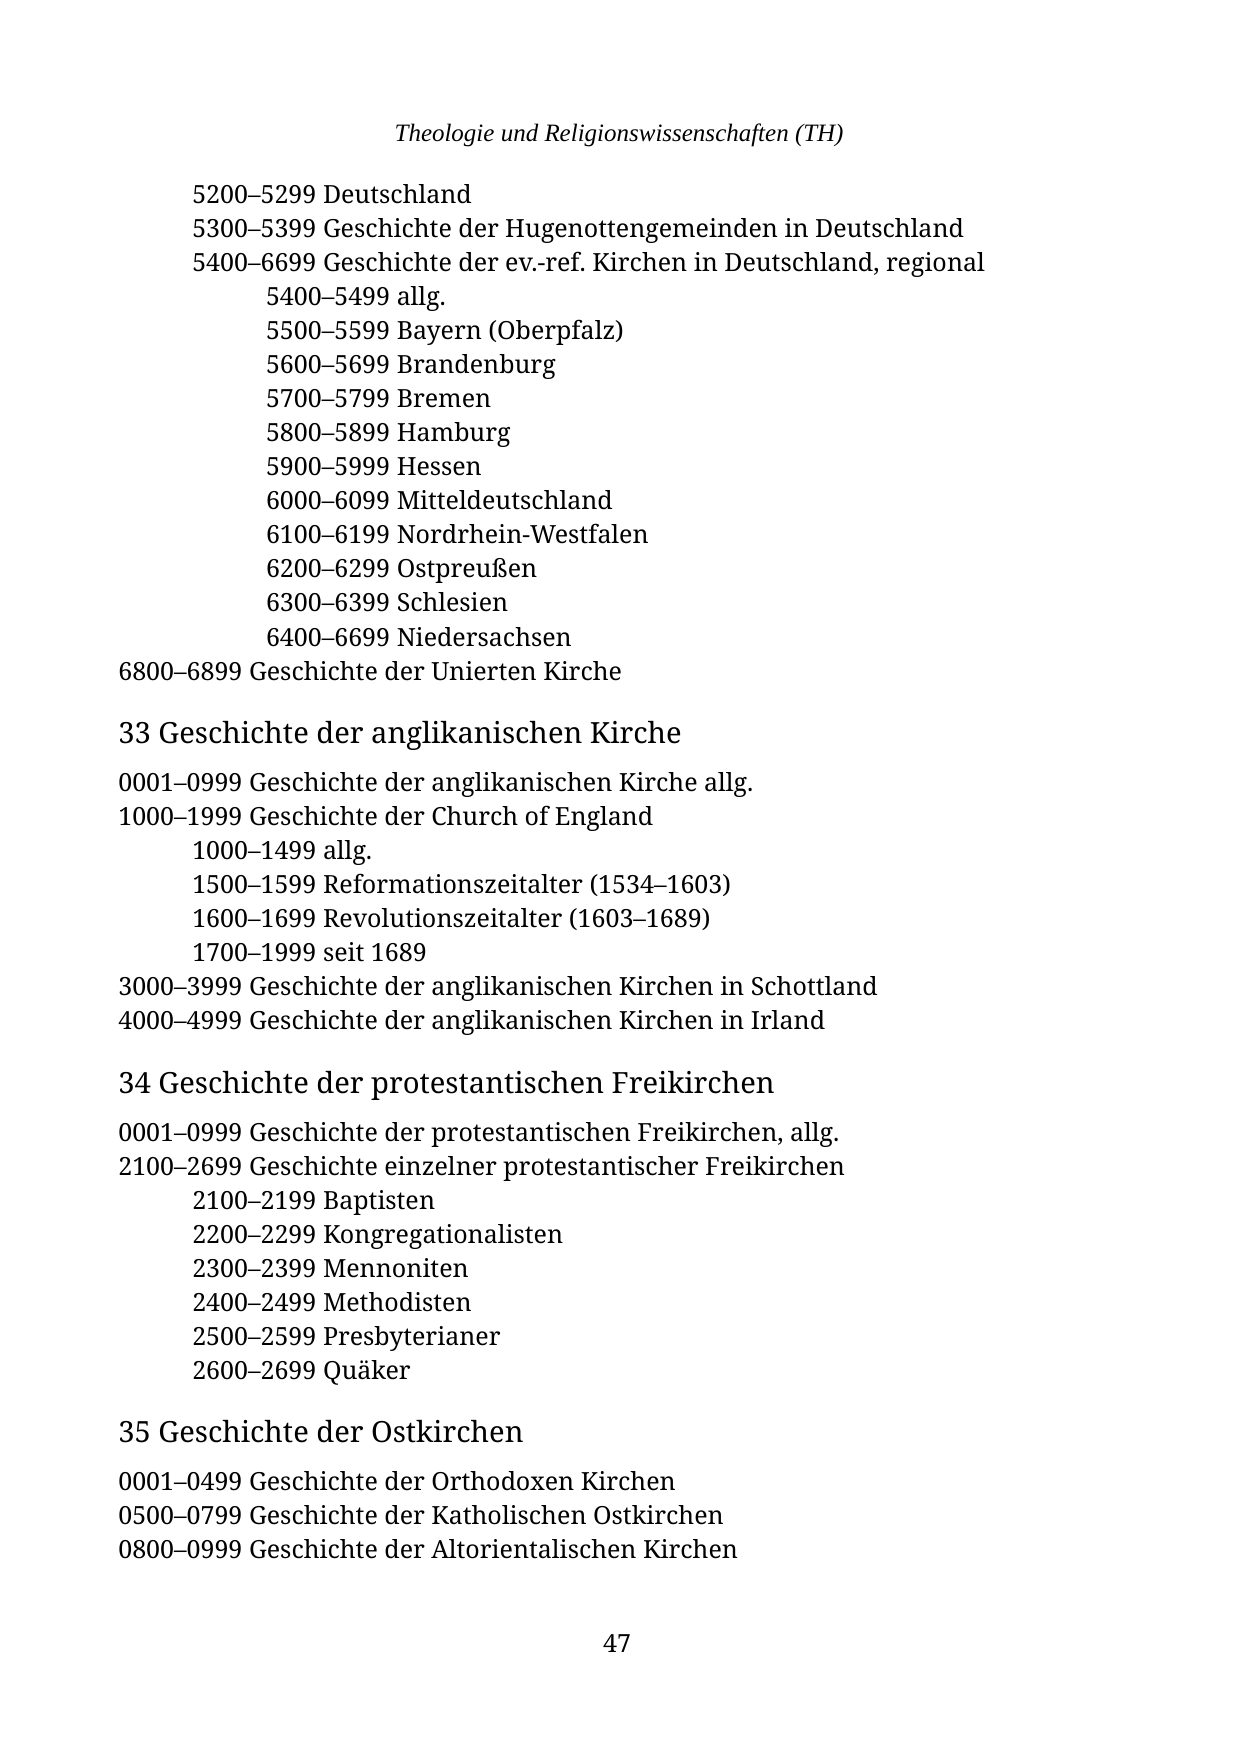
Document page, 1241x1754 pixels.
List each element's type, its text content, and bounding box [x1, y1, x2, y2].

text 2300–2399 Mennoniten [118, 1250, 1122, 1284]
text 4000–4999 Geschichte der anglikanischen Kirchen in Irland [118, 1003, 1122, 1037]
text 5500–5599 Bayern (Oberpfalz) [118, 313, 1122, 347]
text 2100–2199 Baptisten [118, 1182, 1122, 1216]
text 5600–5699 Brandenburg [118, 347, 1122, 381]
text 6200–6299 Ostpreußen [118, 551, 1122, 585]
text 6300–6399 Schlesien [118, 585, 1122, 619]
subtitle 33 Geschichte der anglikanischen Kirche [118, 712, 1122, 752]
text 6000–6099 Mitteldeutschland [118, 483, 1122, 517]
text 5300–5399 Geschichte der Hugenottengemeinden in Deutschland [118, 210, 1122, 244]
text 5700–5799 Bremen [118, 381, 1122, 415]
text 0001–0999 Geschichte der protestantischen Freikirchen, allg. [118, 1114, 1122, 1148]
text 1500–1599 Reformationszeitalter (1534–1603) [118, 867, 1122, 901]
subtitle 35 Geschichte der Ostkirchen [118, 1412, 1122, 1451]
text 1000–1999 Geschichte der Church of England [118, 798, 1122, 833]
text 6400–6699 Niedersachsen [118, 619, 1122, 653]
text 2200–2299 Kongregationalisten [118, 1216, 1122, 1250]
text 5800–5899 Hamburg [118, 415, 1122, 449]
text 0001–0999 Geschichte der anglikanischen Kirche allg. [118, 764, 1122, 798]
text 5900–5999 Hessen [118, 449, 1122, 483]
text 6800–6899 Geschichte der Unierten Kirche [118, 653, 1122, 687]
text 1000–1499 allg. [118, 833, 1122, 867]
text 5400–5499 allg. [118, 278, 1122, 313]
text 1600–1699 Revolutionszeitalter (1603–1689) [118, 901, 1122, 935]
text 0800–0999 Geschichte der Altorientalischen Kirchen [118, 1532, 1122, 1566]
text 2600–2699 Quäker [118, 1353, 1122, 1387]
text 5400–6699 Geschichte der ev.-ref. Kirchen in Deutschland, regional [118, 244, 1122, 278]
text 2100–2699 Geschichte einzelner protestantischer Freikirchen [118, 1148, 1122, 1182]
text 3000–3999 Geschichte der anglikanischen Kirchen in Schottland [118, 969, 1122, 1003]
text 2400–2499 Methodisten [118, 1284, 1122, 1318]
text 0500–0799 Geschichte der Katholischen Ostkirchen [118, 1498, 1122, 1532]
text 1700–1999 seit 1689 [118, 935, 1122, 969]
subtitle 34 Geschichte der protestantischen Freikirchen [118, 1062, 1122, 1102]
text 0001–0499 Geschichte der Orthodoxen Kirchen [118, 1464, 1122, 1498]
text 5200–5299 Deutschland [118, 176, 1122, 210]
text 6100–6199 Nordrhein-Westfalen [118, 517, 1122, 551]
text 2500–2599 Presbyterianer [118, 1318, 1122, 1353]
